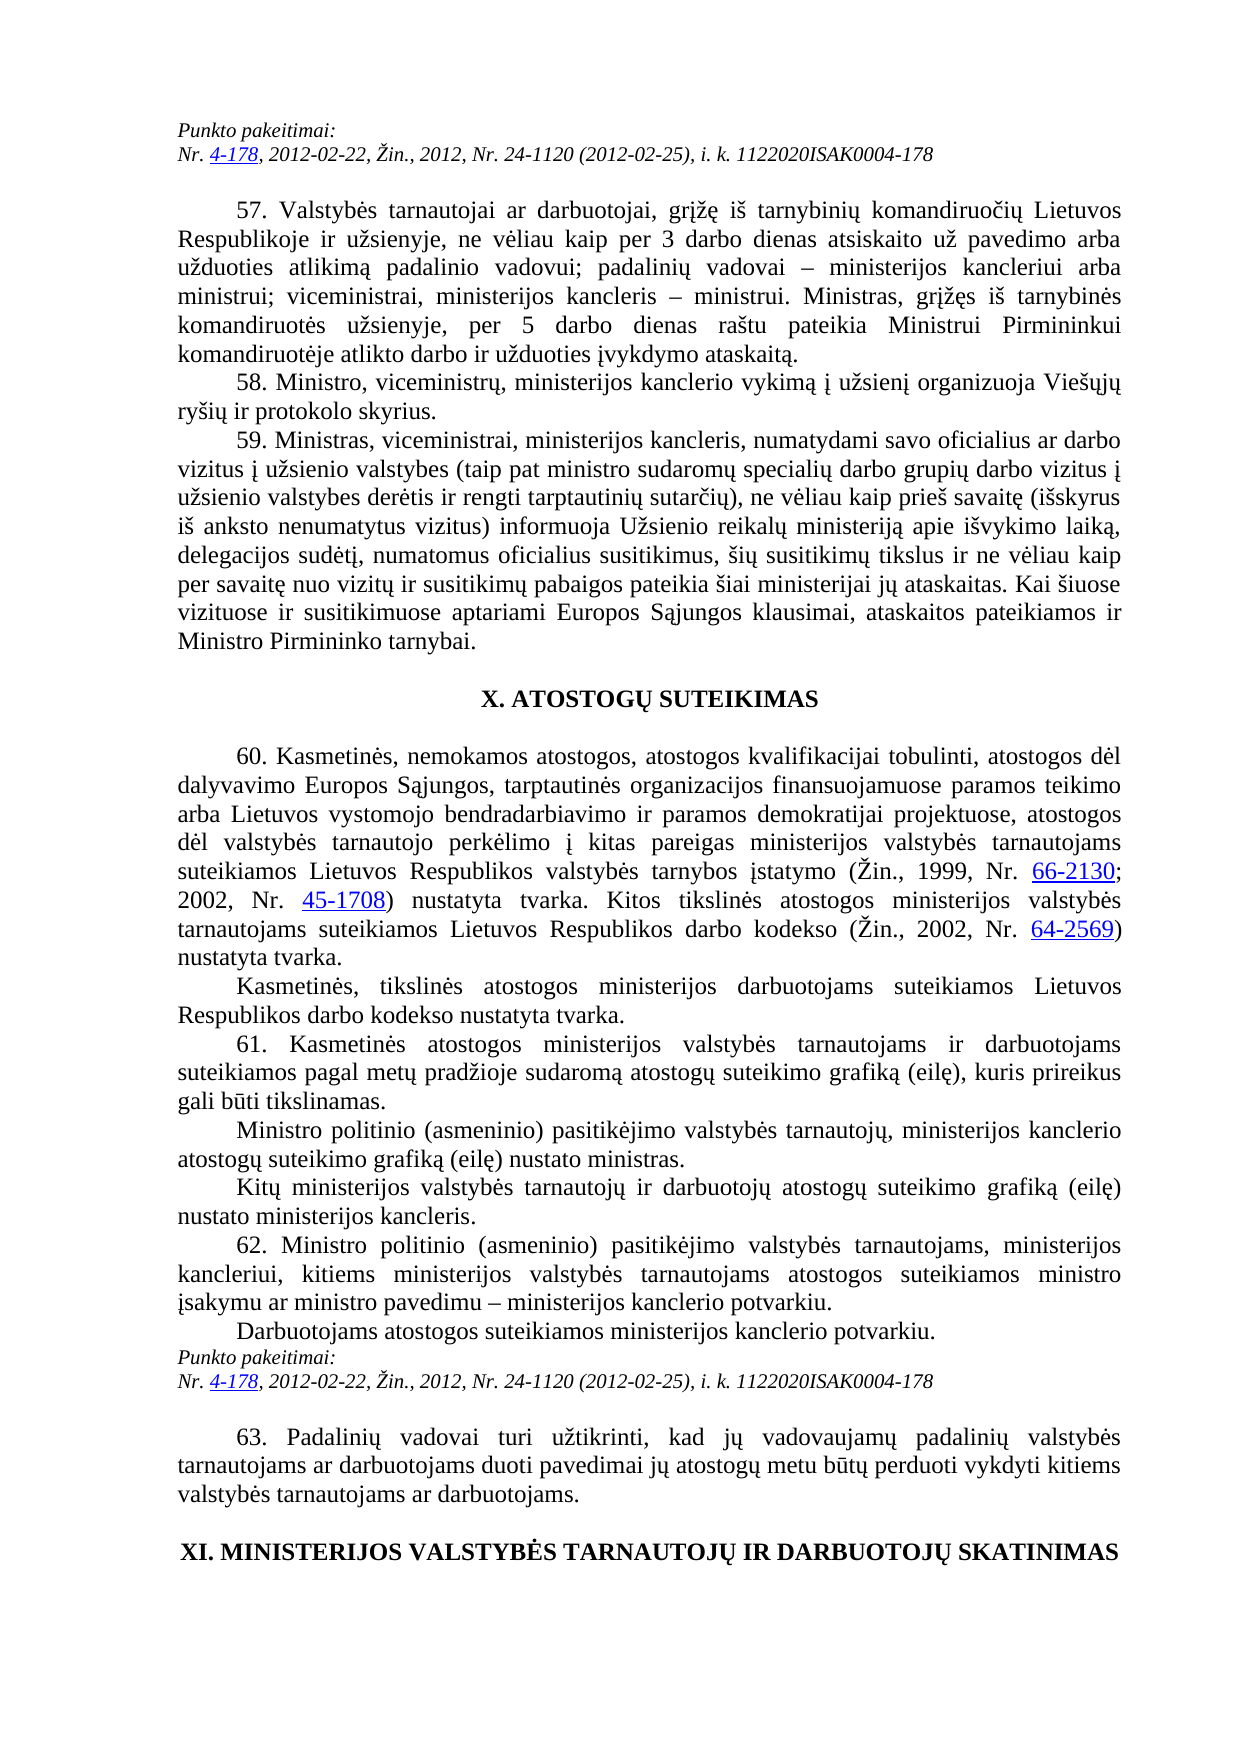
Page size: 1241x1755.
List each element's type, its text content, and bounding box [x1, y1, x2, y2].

text Punkto pakeitimai: [177, 1345, 1122, 1369]
text 60. Kasmetinės, nemokamos atostogos, atostogos kvalifikacijai tobulinti, atostogos dėl dalyvavimo Europos Sąjungos, tarptautinės organizacijos finansuojamuose paramos teikimo arba Lietuvos vystomojo bendradarbiavimo ir paramos demokratijai projektuose, atostogos dėl valstybės tarnautojo perkėlimo į kitas pareigas ministerijos valstybės tarnautojams suteikiamos Lietuvos Respublikos valstybės tarnybos įstatymo (Žin., 1999, Nr. 66-2130; 2002, Nr. 45-1708) nustatyta tvarka. Kitos tikslinės atostogos ministerijos valstybės tarnautojams suteikiamos Lietuvos Respublikos darbo kodekso (Žin., 2002, Nr. 64-2569) nustatyta tvarka. [177, 741, 1122, 971]
text 57. Valstybės tarnautojai ar darbuotojai, grįžę iš tarnybinių komandiruočių Lietuvos Respublikoje ir užsienyje, ne vėliau kaip per 3 darbo dienas atsiskaito už pavedimo arba užduoties atlikimą padalinio vadovui; padalinių vadovai – ministerijos kancleriui arba ministrui; viceministrai, ministerijos kancleris – ministrui. Ministras, grįžęs iš tarnybinės komandiruotės užsienyje, per 5 darbo dienas raštu pateikia Ministrui Pirmininkui komandiruotėje atlikto darbo ir užduoties įvykdymo ataskaitą. [177, 195, 1122, 367]
text 61. Kasmetinės atostogos ministerijos valstybės tarnautojams ir darbuotojams suteikiamos pagal metų pradžioje sudaromą atostogų suteikimo grafiką (eilę), kuris prireikus gali būti tikslinamas. [177, 1029, 1122, 1115]
text Darbuotojams atostogos suteikiamos ministerijos kanclerio potvarkiu. [177, 1316, 1122, 1345]
text XI. MINISTERIJOS VALSTYBĖS TARNAUTOJŲ IR DARBUOTOJŲ SKATINIMAS [177, 1537, 1122, 1566]
text 59. Ministras, viceministrai, ministerijos kancleris, numatydami savo oficialius ar darbo vizitus į užsienio valstybes (taip pat ministro sudaromų specialių darbo grupių darbo vizitus į užsienio valstybes derėtis ir rengti tarptautinių sutarčių), ne vėliau kaip prieš savaitę (išskyrus iš anksto nenumatytus vizitus) informuoja Užsienio reikalų ministeriją apie išvykimo laiką, delegacijos sudėtį, numatomus oficialius susitikimus, šių susitikimų tikslus ir ne vėliau kaip per savaitę nuo vizitų ir susitikimų pabaigos pateikia šiai ministerijai jų ataskaitas. Kai šiuose vizituose ir susitikimuose aptariami Europos Sąjungos klausimai, ataskaitos pateikiamos ir Ministro Pirmininko tarnybai. [177, 425, 1122, 655]
text Nr. 4-178, 2012-02-22, Žin., 2012, Nr. 24-1120 (2012-02-25), i. k. 1122020ISAK0004-178 [177, 142, 1122, 166]
text 63. Padalinių vadovai turi užtikrinti, kad jų vadovaujamų padalinių valstybės tarnautojams ar darbuotojams duoti pavedimai jų atostogų metu būtų perduoti vykdyti kitiems valstybės tarnautojams ar darbuotojams. [177, 1422, 1122, 1508]
text Nr. 4-178, 2012-02-22, Žin., 2012, Nr. 24-1120 (2012-02-25), i. k. 1122020ISAK0004-178 [177, 1369, 1122, 1393]
text Punkto pakeitimai: [177, 118, 1122, 142]
text Kasmetinės, tikslinės atostogos ministerijos darbuotojams suteikiamos Lietuvos Respublikos darbo kodekso nustatyta tvarka. [177, 971, 1122, 1029]
text X. ATOSTOGŲ SUTEIKIMAS [177, 684, 1122, 712]
text 62. Ministro politinio (asmeninio) pasitikėjimo valstybės tarnautojams, ministerijos kancleriui, kitiems ministerijos valstybės tarnautojams atostogos suteikiamos ministro įsakymu ar ministro pavedimu – ministerijos kanclerio potvarkiu. [177, 1230, 1122, 1316]
text Ministro politinio (asmeninio) pasitikėjimo valstybės tarnautojų, ministerijos kanclerio atostogų suteikimo grafiką (eilę) nustato ministras. [177, 1115, 1122, 1172]
text Kitų ministerijos valstybės tarnautojų ir darbuotojų atostogų suteikimo grafiką (eilę) nustato ministerijos kancleris. [177, 1172, 1122, 1230]
text 58. Ministro, viceministrų, ministerijos kanclerio vykimą į užsienį organizuoja Viešųjų ryšių ir protokolo skyrius. [177, 367, 1122, 425]
